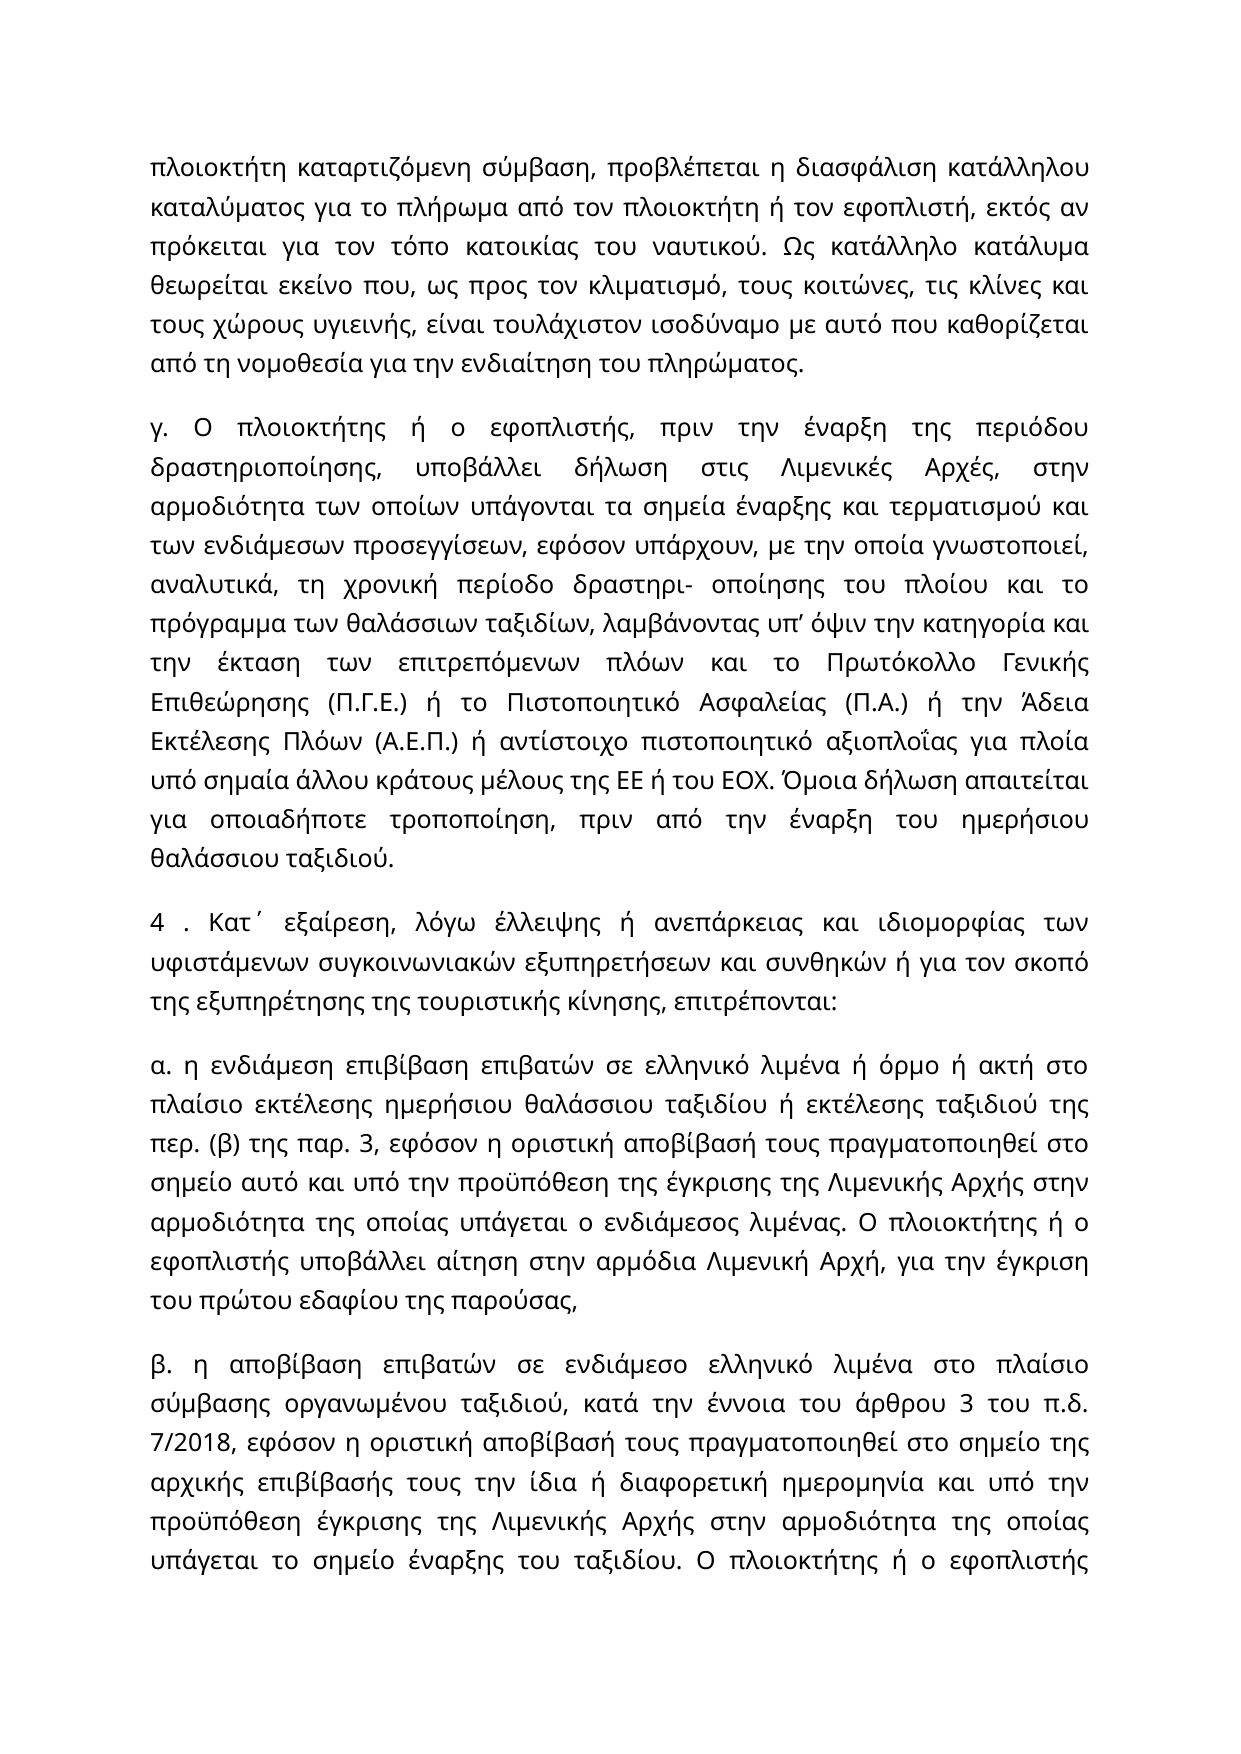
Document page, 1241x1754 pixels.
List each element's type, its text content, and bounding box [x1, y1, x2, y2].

text β. η αποβίβαση επιβατών σε ενδιάμεσο ελληνικό λιμένα στο πλαίσιο σύμβασης οργανωμένου ταξιδιού, κατά την έννοια του άρθρου 3 του π.δ. 7/2018, εφόσον η οριστική αποβίβασή τους πραγματοποιηθεί στο σημείο της αρχικής επιβίβασής τους την ίδια ή διαφορετική ημερομηνία και υπό την προϋπόθεση έγκρισης της Λιμενικής Αρχής στην αρμοδιότητα της οποίας υπάγεται το σημείο έναρξης του ταξιδίου. Ο πλοιοκτήτης ή ο εφοπλιστής [150, 1347, 1090, 1577]
text πλοιοκτήτη καταρτιζόμενη σύμβαση, προβλέπεται η διασφάλιση κατάλληλου καταλύματος για το πλήρωμα από τον πλοιοκτήτη ή τον εφοπλιστή, εκτός αν πρόκειται για τον τόπο κατοικίας του ναυτικού. Ως κατάλληλο κατάλυμα θεωρείται εκείνο που, ως προς τον κλιματισμό, τους κοιτώνες, τις κλίνες και τους χώρους υγιεινής, είναι τουλάχιστον ισοδύναμο με αυτό που καθορίζεται από τη νομοθεσία για την ενδιαίτηση του πληρώματος. [150, 150, 1090, 380]
text γ. Ο πλοιοκτήτης ή ο εφοπλιστής, πριν την έναρξη της περιόδου δραστηριοποίησης, υποβάλλει δήλωση στις Λιμενικές Αρχές, στην αρμοδιότητα των οποίων υπάγονται τα σημεία έναρξης και τερματισμού και των ενδιάμεσων προσεγγίσεων, εφόσον υπάρχουν, με την οποία γνωστοποιεί, αναλυτικά, τη χρονική περίοδο δραστηρι- οποίησης του πλοίου και το πρόγραμμα των θαλάσσιων ταξιδίων, λαμβάνοντας υπ’ όψιν την κατηγορία και την έκταση των επιτρεπόμενων πλόων και το Πρωτόκολλο Γενικής Επιθεώρησης (Π.Γ.Ε.) ή το Πιστοποιητικό Ασφαλείας (Π.Α.) ή την Άδεια Εκτέλεσης Πλόων (Α.Ε.Π.) ή αντίστοιχο πιστοποιητικό αξιοπλοΐας για πλοία υπό σημαία άλλου κράτους μέλους της ΕΕ ή του ΕΟΧ. Όμοια δήλωση απαιτείται για οποιαδήποτε τροποποίηση, πριν από την έναρξη του ημερήσιου θαλάσσιου ταξιδιού. [150, 410, 1090, 875]
text α. η ενδιάμεση επιβίβαση επιβατών σε ελληνικό λιμένα ή όρμο ή ακτή στο πλαίσιο εκτέλεσης ημερήσιου θαλάσσιου ταξιδίου ή εκτέλεσης ταξιδιού της περ. (β) της παρ. 3, εφόσον η οριστική αποβίβασή τους πραγματοποιηθεί στο σημείο αυτό και υπό την προϋπόθεση της έγκρισης της Λιμενικής Αρχής στην αρμοδιότητα της οποίας υπάγεται ο ενδιάμεσος λιμένας. Ο πλοιοκτήτης ή ο εφοπλιστής υποβάλλει αίτηση στην αρμόδια Λιμενική Αρχή, για την έγκριση του πρώτου εδαφίου της παρούσας, [150, 1047, 1090, 1317]
text 4 . Κατ΄ εξαίρεση, λόγω έλλειψης ή ανεπάρκειας και ιδιομορφίας των υφιστάμενων συγκοινωνιακών εξυπηρετήσεων και συνθηκών ή για τον σκοπό της εξυπηρέτησης της τουριστικής κίνησης, επιτρέπονται: [150, 905, 1090, 1017]
